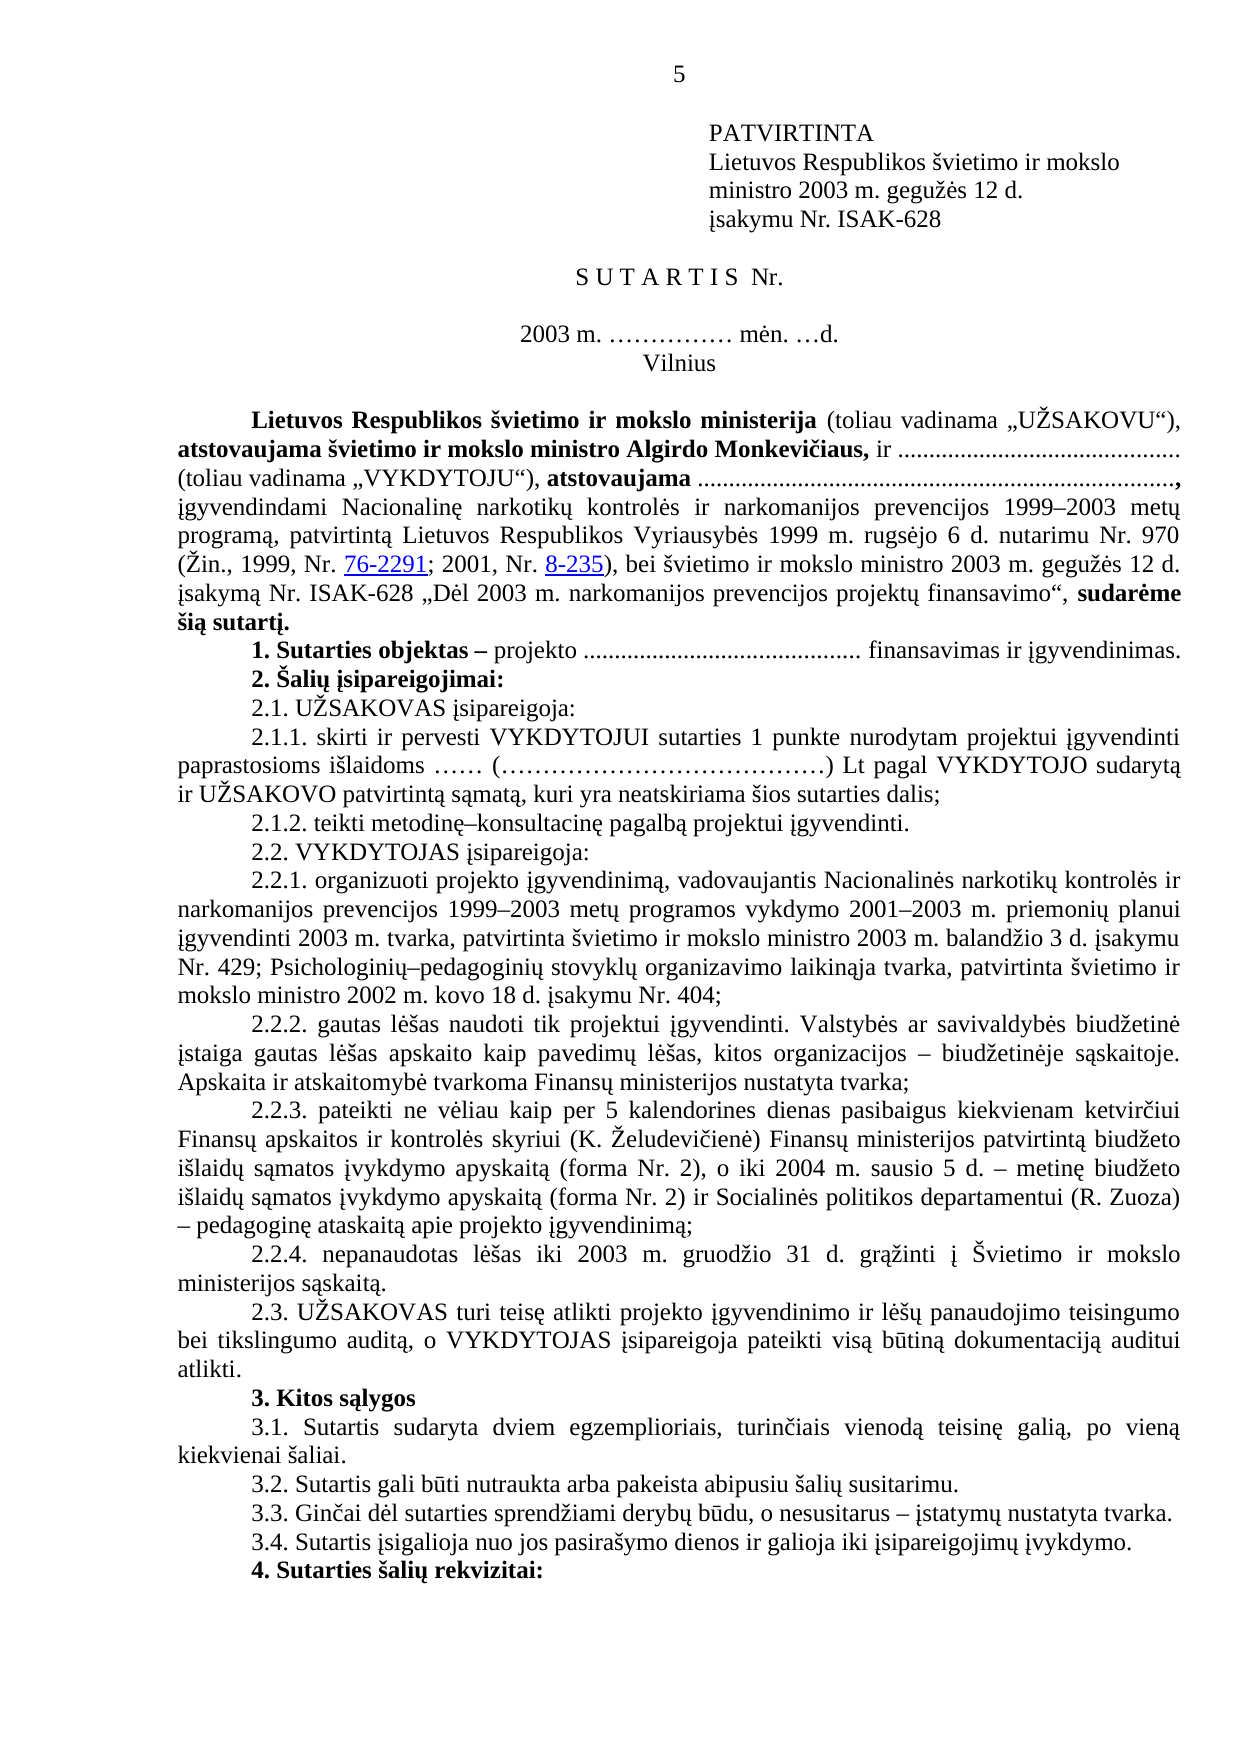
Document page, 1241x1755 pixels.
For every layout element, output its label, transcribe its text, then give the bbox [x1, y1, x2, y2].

text Lietuvos Respublikos švietimo ir mokslo [177, 147, 1181, 176]
text (toliau vadinama „VYKDYTOJU“), atstovaujama , [177, 463, 1181, 492]
text 2003 m. …………… mėn. …d. [177, 319, 1181, 348]
text 2.2.1. organizuoti projekto įgyvendinimą, vadovaujantis Nacionalinės narkotikų kontrolės ir narkomanijos prevencijos 1999–2003 metų programos vykdymo 2001–2003 m. priemonių planui įgyvendinti 2003 m. tvarka, patvirtinta švietimo ir mokslo ministro 2003 m. balandžio 3 d. įsakymu Nr. 429; Psichologinių–pedagoginių stovyklų organizavimo laikinąja tvarka, patvirtinta švietimo ir mokslo ministro 2002 m. kovo 18 d. įsakymu Nr. 404; [177, 866, 1181, 1009]
text 2. Šalių įsipareigojimai: [177, 664, 1181, 693]
text 2.1. UŽSAKOVAS įsipareigoja: [177, 693, 1181, 722]
text 2.3. UŽSAKOVAS turi teisę atlikti projekto įgyvendinimo ir lėšų panaudojimo teisingumo bei tikslingumo auditą, o VYKDYTOJAS įsipareigoja pateikti visą būtiną dokumentaciją auditui atlikti. [177, 1297, 1181, 1383]
text 2.2.3. pateikti ne vėliau kaip per 5 kalendorines dienas pasibaigus kiekvienam ketvirčiui Finansų apskaitos ir kontrolės skyriui (K. Želudevičienė) Finansų ministerijos patvirtintą biudžeto išlaidų sąmatos įvykdymo apyskaitą (forma Nr. 2), o iki 2004 m. sausio 5 d. – metinę biudžeto išlaidų sąmatos įvykdymo apyskaitą (forma Nr. 2) ir Socialinės politikos departamentui (R. Zuoza) – pedagoginę ataskaitą apie projekto įgyvendinimą; [177, 1096, 1181, 1239]
text 2.2.2. gautas lėšas naudoti tik projektui įgyvendinti. Valstybės ar savivaldybės biudžetinė įstaiga gautas lėšas apskaito kaip pavedimų lėšas, kitos organizacijos – biudžetinėje sąskaitoje. Apskaita ir atskaitomybė tvarkoma Finansų ministerijos nustatyta tvarka; [177, 1009, 1181, 1096]
text PATVIRTINTA [177, 118, 1181, 147]
text įsakymu Nr. ISAK-628 [177, 204, 1181, 233]
text 3.4. Sutartis įsigalioja nuo jos pasirašymo dienos ir galioja iki įsipareigojimų įvykdymo. [177, 1527, 1181, 1556]
text 3. Kitos sąlygos [177, 1383, 1181, 1412]
text 1. Sutarties objektas – projekto finansavimas ir įgyvendinimas. [177, 636, 1181, 664]
text SUTARTIS Nr. [177, 262, 1181, 291]
text 3.3. Ginčai dėl sutarties sprendžiami derybų būdu, o nesusitarus – įstatymų nustatyta tvarka. [177, 1498, 1181, 1527]
text 2.1.1. skirti ir pervesti VYKDYTOJUI sutarties 1 punkte nurodytam projektui įgyvendinti paprastosioms išlaidoms …… (…………………………………) Lt pagal VYKDYTOJO sudarytą ir UŽSAKOVO patvirtintą sąmatą, kuri yra neatskiriama šios sutarties dalis; [177, 722, 1181, 808]
text 2.1.2. teikti metodinę–konsultacinę pagalbą projektui įgyvendinti. [177, 808, 1181, 837]
text įgyvendindami Nacionalinę narkotikų kontrolės ir narkomanijos prevencijos 1999–2003 metų programą, patvirtintą Lietuvos Respublikos Vyriausybės 1999 m. rugsėjo 6 d. nutarimu Nr. 970 (Žin., 1999, Nr. 76-2291; 2001, Nr. 8-235), bei švietimo ir mokslo ministro 2003 m. gegužės 12 d. įsakymą Nr. ISAK-628 „Dėl 2003 m. narkomanijos prevencijos projektų finansavimo“, sudarėme šią sutartį. [177, 492, 1181, 636]
text 2.2.4. nepanaudotas lėšas iki 2003 m. gruodžio 31 d. grąžinti į Švietimo ir mokslo ministerijos sąskaitą. [177, 1239, 1181, 1297]
text 2.2. VYKDYTOJAS įsipareigoja: [177, 837, 1181, 866]
text Lietuvos Respublikos švietimo ir mokslo ministerija (toliau vadinama „UŽSAKOVU“), atstovaujama švietimo ir mokslo ministro Algirdo Monkevičiaus, ir [177, 406, 1181, 463]
text 3.1. Sutartis sudaryta dviem egzemplioriais, turinčiais vienodą teisinę galią, po vieną kiekvienai šaliai. [177, 1412, 1181, 1469]
text 3.2. Sutartis gali būti nutraukta arba pakeista abipusiu šalių susitarimu. [177, 1469, 1181, 1498]
text Vilnius [177, 348, 1181, 377]
text ministro 2003 m. gegužės 12 d. [177, 176, 1181, 204]
text 4. Sutarties šalių rekvizitai: [177, 1556, 1181, 1584]
